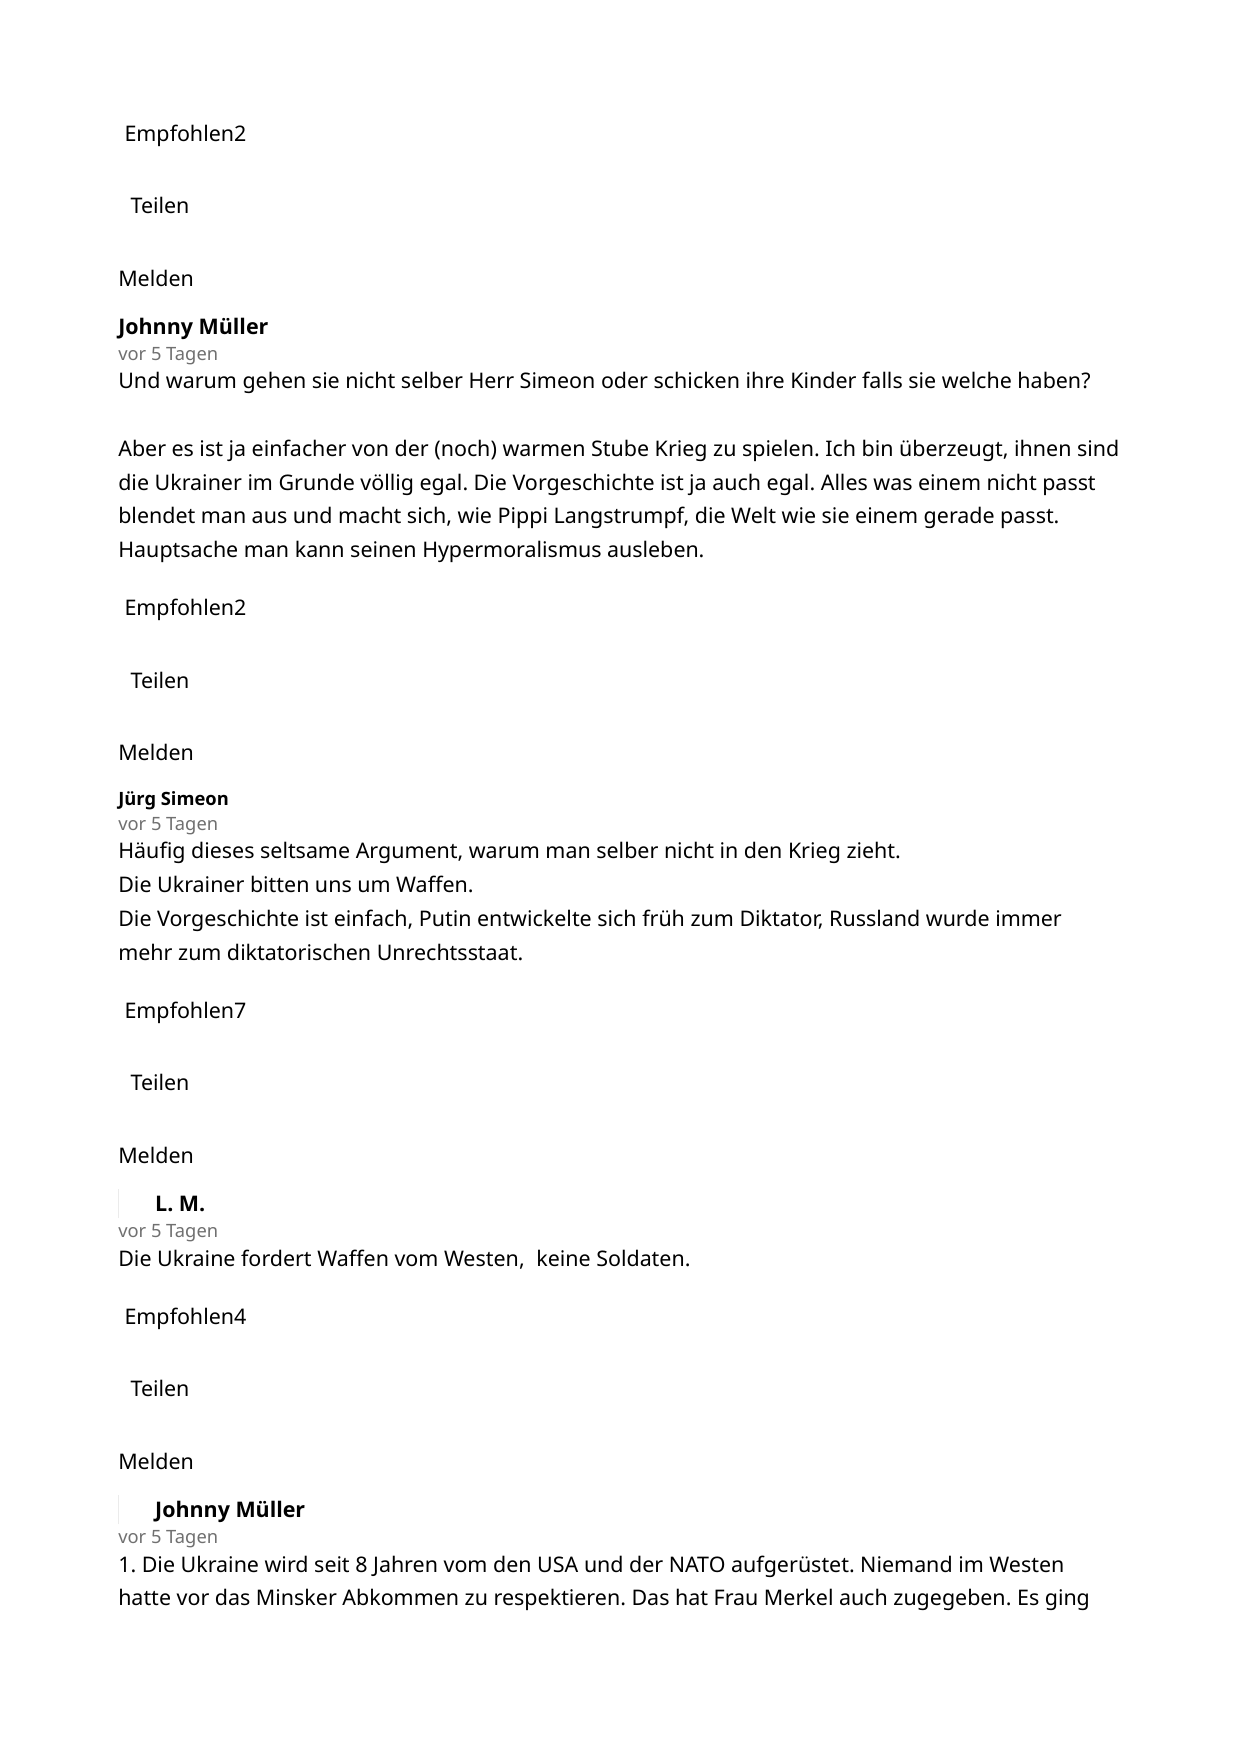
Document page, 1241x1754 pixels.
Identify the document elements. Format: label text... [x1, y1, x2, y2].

text Melden [118, 263, 1122, 293]
text Johnny Müller [118, 312, 1110, 341]
text vor 5 Tagen [118, 341, 1122, 366]
text Jürg Simeon [118, 786, 1110, 811]
text Häufig dieses seltsame Argument, warum man selber nicht in den Krieg zieht. Die Ukrainer bitten uns um Waffen. Die Vorgeschichte ist einfach, Putin entwickelte sich früh zum Diktator, Russland wurde immer mehr zum diktatorischen Unrechtsstaat. [118, 836, 1122, 966]
text Melden [118, 738, 1122, 767]
text Teilen [130, 1374, 1122, 1403]
text Teilen [130, 191, 1122, 220]
text Empfohlen7 [124, 995, 1122, 1024]
text vor 5 Tagen [118, 1218, 1122, 1243]
text Empfohlen2 [124, 118, 1122, 147]
text Teilen [130, 1068, 1122, 1097]
text Die Ukraine fordert Waffen vom Westen, keine Soldaten. [118, 1243, 1122, 1272]
text Empfohlen2 [124, 592, 1122, 622]
text L. M. [119, 1189, 1110, 1218]
text Melden [118, 1141, 1122, 1170]
text 1. Die Ukraine wird seit 8 Jahren vom den USA und der NATO aufgerüstet. Niemand im Westen hatte vor das Minsker Abkommen zu respektieren. Das hat Frau Merkel auch zugegeben. Es ging [118, 1549, 1122, 1612]
text Empfohlen4 [124, 1301, 1122, 1330]
text Melden [118, 1447, 1122, 1476]
text Und warum gehen sie nicht selber Herr Simeon oder schicken ihre Kinder falls sie welche haben? Aber es ist ja einfacher von der (noch) warmen Stube Krieg zu spielen. Ich bin überzeugt, ihnen sind die Ukrainer im Grunde völlig egal. Die Vorgeschichte ist ja auch egal. Alles was einem nicht passt blendet man aus und macht sich, wie Pippi Langstrumpf, die Welt wie sie einem gerade passt. Hauptsache man kann seinen Hypermoralismus ausleben. [118, 366, 1122, 563]
text vor 5 Tagen [118, 811, 1122, 836]
text vor 5 Tagen [118, 1524, 1122, 1549]
text Teilen [130, 665, 1122, 694]
text Johnny Müller [119, 1495, 1110, 1524]
